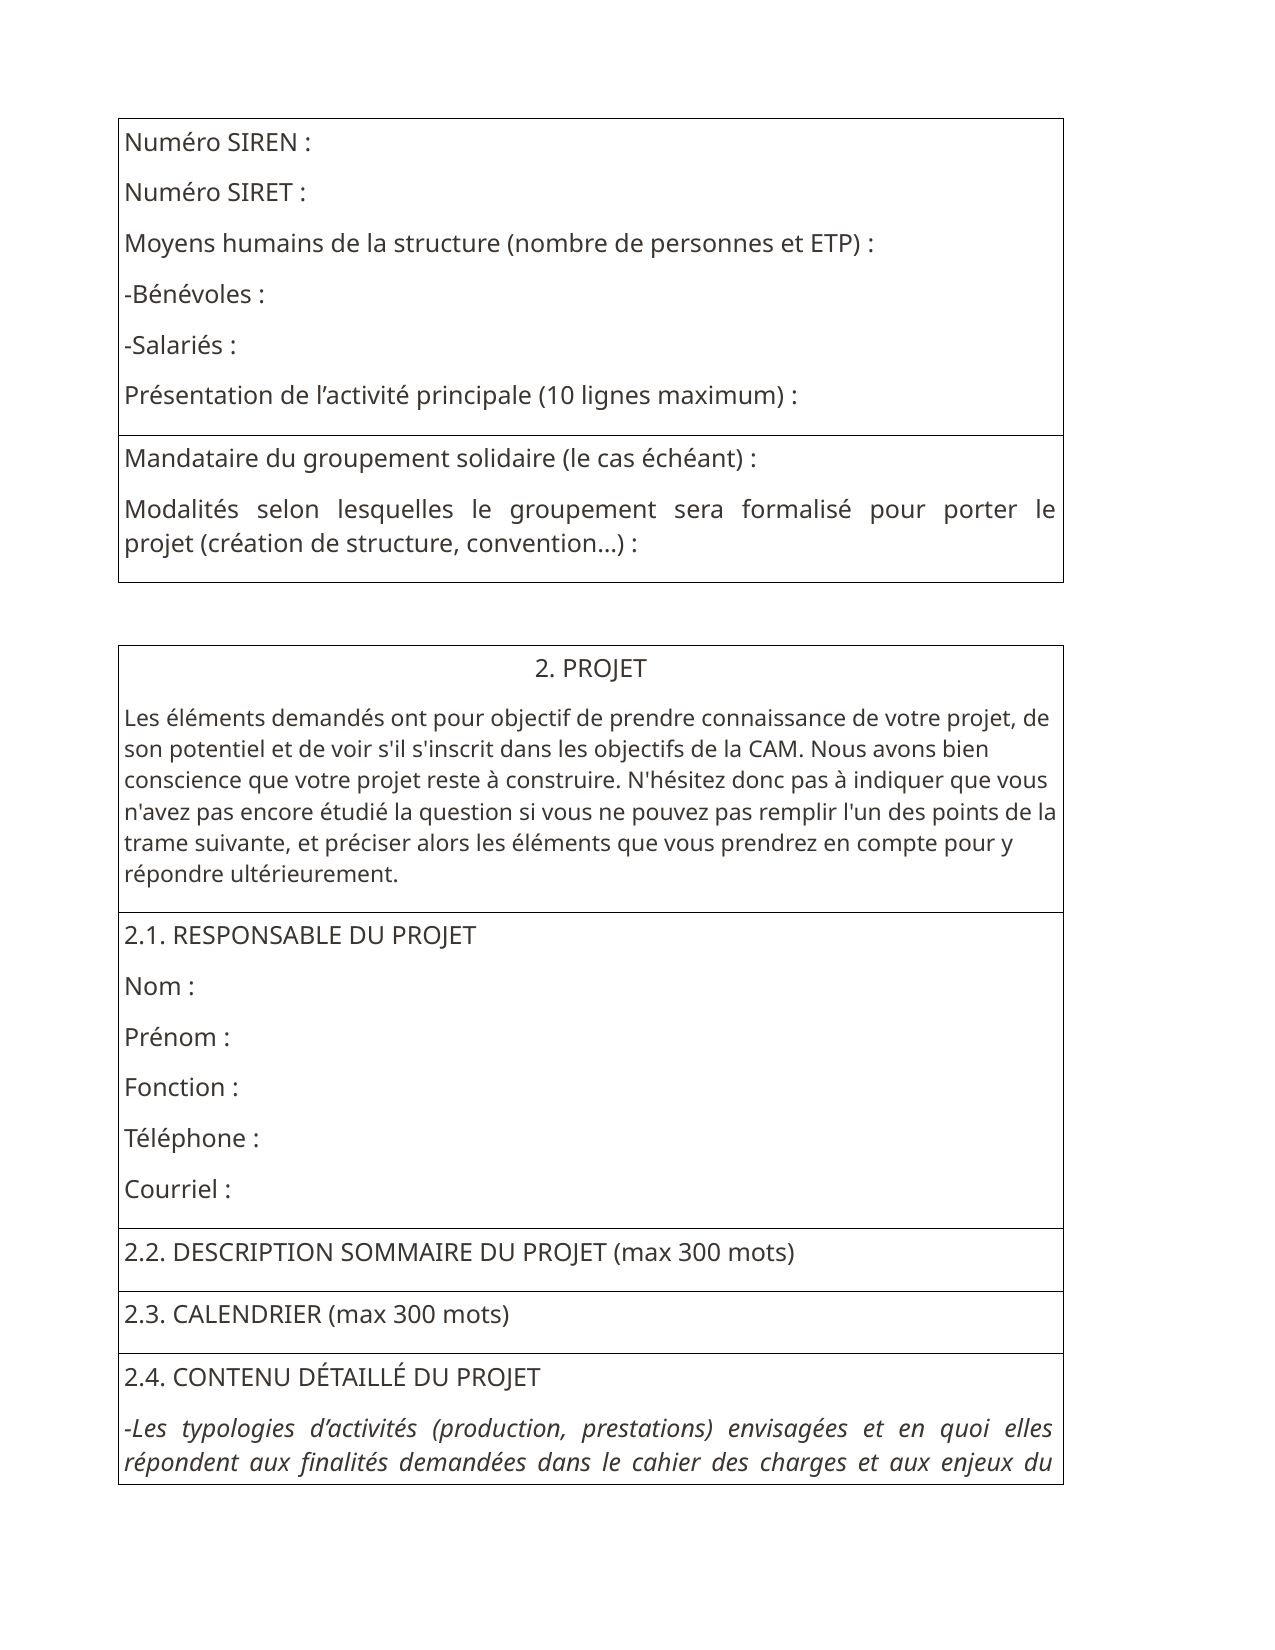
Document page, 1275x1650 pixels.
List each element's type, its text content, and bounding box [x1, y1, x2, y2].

table_cell Numéro SIREN : Numéro SIRET : Moyens humains de la structure (nombre de personnes et ETP) : -Bénévoles : -Salariés : Présentation de l’activité principale (10 lignes maximum) : [119, 119, 1063, 434]
table_cell 2.2. DESCRIPTION SOMMAIRE DU PROJET (max 300 mots) [119, 1229, 1063, 1291]
table_cell 2.4. CONTENU DÉTAILLÉ DU PROJET -Les typologies d’activités (production, prestations) envisagées et en quoi elles répondent aux finalités demandées dans le cahier des charges et aux enjeux du [119, 1354, 1063, 1484]
table_cell 2.1. RESPONSABLE DU PROJET Nom : Prénom : Fonction : Téléphone : Courriel : [119, 913, 1063, 1228]
table_cell [118, 583, 1063, 645]
table_cell Mandataire du groupement solidaire (le cas échéant) : Modalités selon lesquelles le groupement sera formalisé pour porter le projet (création de structure, convention…) : [119, 436, 1063, 582]
table_cell 2. PROJET Les éléments demandés ont pour objectif de prendre connaissance de votre projet, de son potentiel et de voir s'il s'inscrit dans les objectifs de la CAM. Nous avons bien conscience que votre projet reste à construire. N'hésitez donc pas à indiquer que vous n'avez pas encore étudié la question si vous ne pouvez pas remplir l'un des points de la trame suivante, et préciser alors les éléments que vous prendrez en compte pour y répondre ultérieurement. [119, 646, 1063, 912]
table_cell 2.3. CALENDRIER (max 300 mots) [119, 1292, 1063, 1353]
